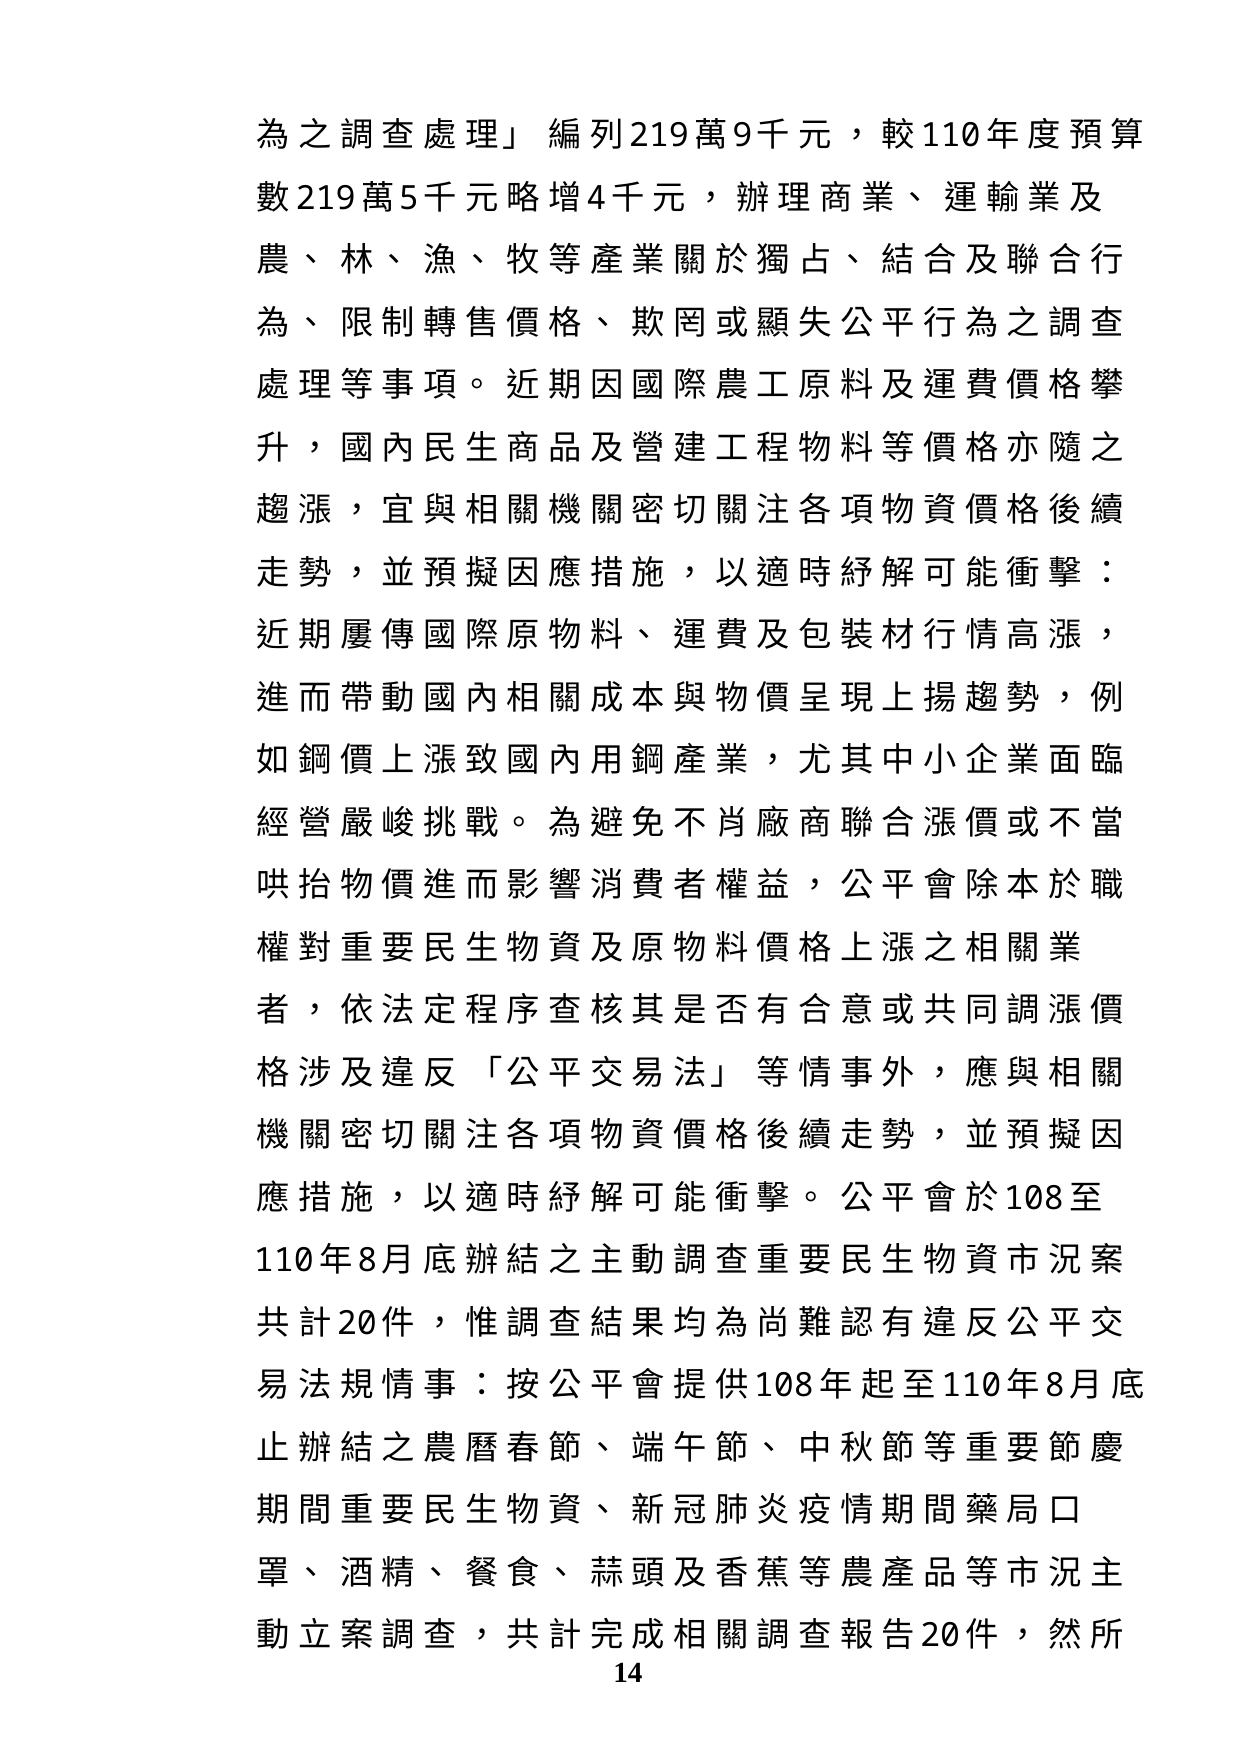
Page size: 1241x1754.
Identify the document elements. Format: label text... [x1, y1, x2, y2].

text 為之調查處理」編列219萬9千元，較110年度預算數219萬5千元略增4千元，辦理商業、運輸業及農、林、漁、牧等產業關於獨占、結合及聯合行為、限制轉售價格、欺罔或顯失公平行為之調查處理等事項。近期因國際農工原料及運費價格攀升，國內民生商品及營建工程物料等價格亦隨之趨漲，宜與相關機關密切關注各項物資價格後續走勢，並預擬因應措施，以適時紓解可能衝擊：近期屢傳國際原物料、運費及包裝材行情高漲，進而帶動國內相關成本與物價呈現上揚趨勢，例如鋼價上漲致國內用鋼產業，尤其中小企業面臨經營嚴峻挑戰。為避免不肖廠商聯合漲價或不當哄抬物價進而影響消費者權益，公平會除本於職權對重要民生物資及原物料價格上漲之相關業者，依法定程序查核其是否有合意或共同調漲價格涉及違反「公平交易法」等情事外，應與相關機關密切關注各項物資價格後續走勢，並預擬因應措施，以適時紓解可能衝擊。公平會於108至110年8月底辦結之主動調查重要民生物資市況案共計20件，惟調查結果均為尚難認有違反公平交易法規情事：按公平會提供108年起至110年8月底止辦結之農曆春節、端午節、中秋節等重要節慶期間重要民生物資、新冠肺炎疫情期間藥局口罩、酒精、餐食、蒜頭及香蕉等農產品等市況主動立案調查，共計完成相關調查報告20件，然所 [141, 91, 1148, 1653]
